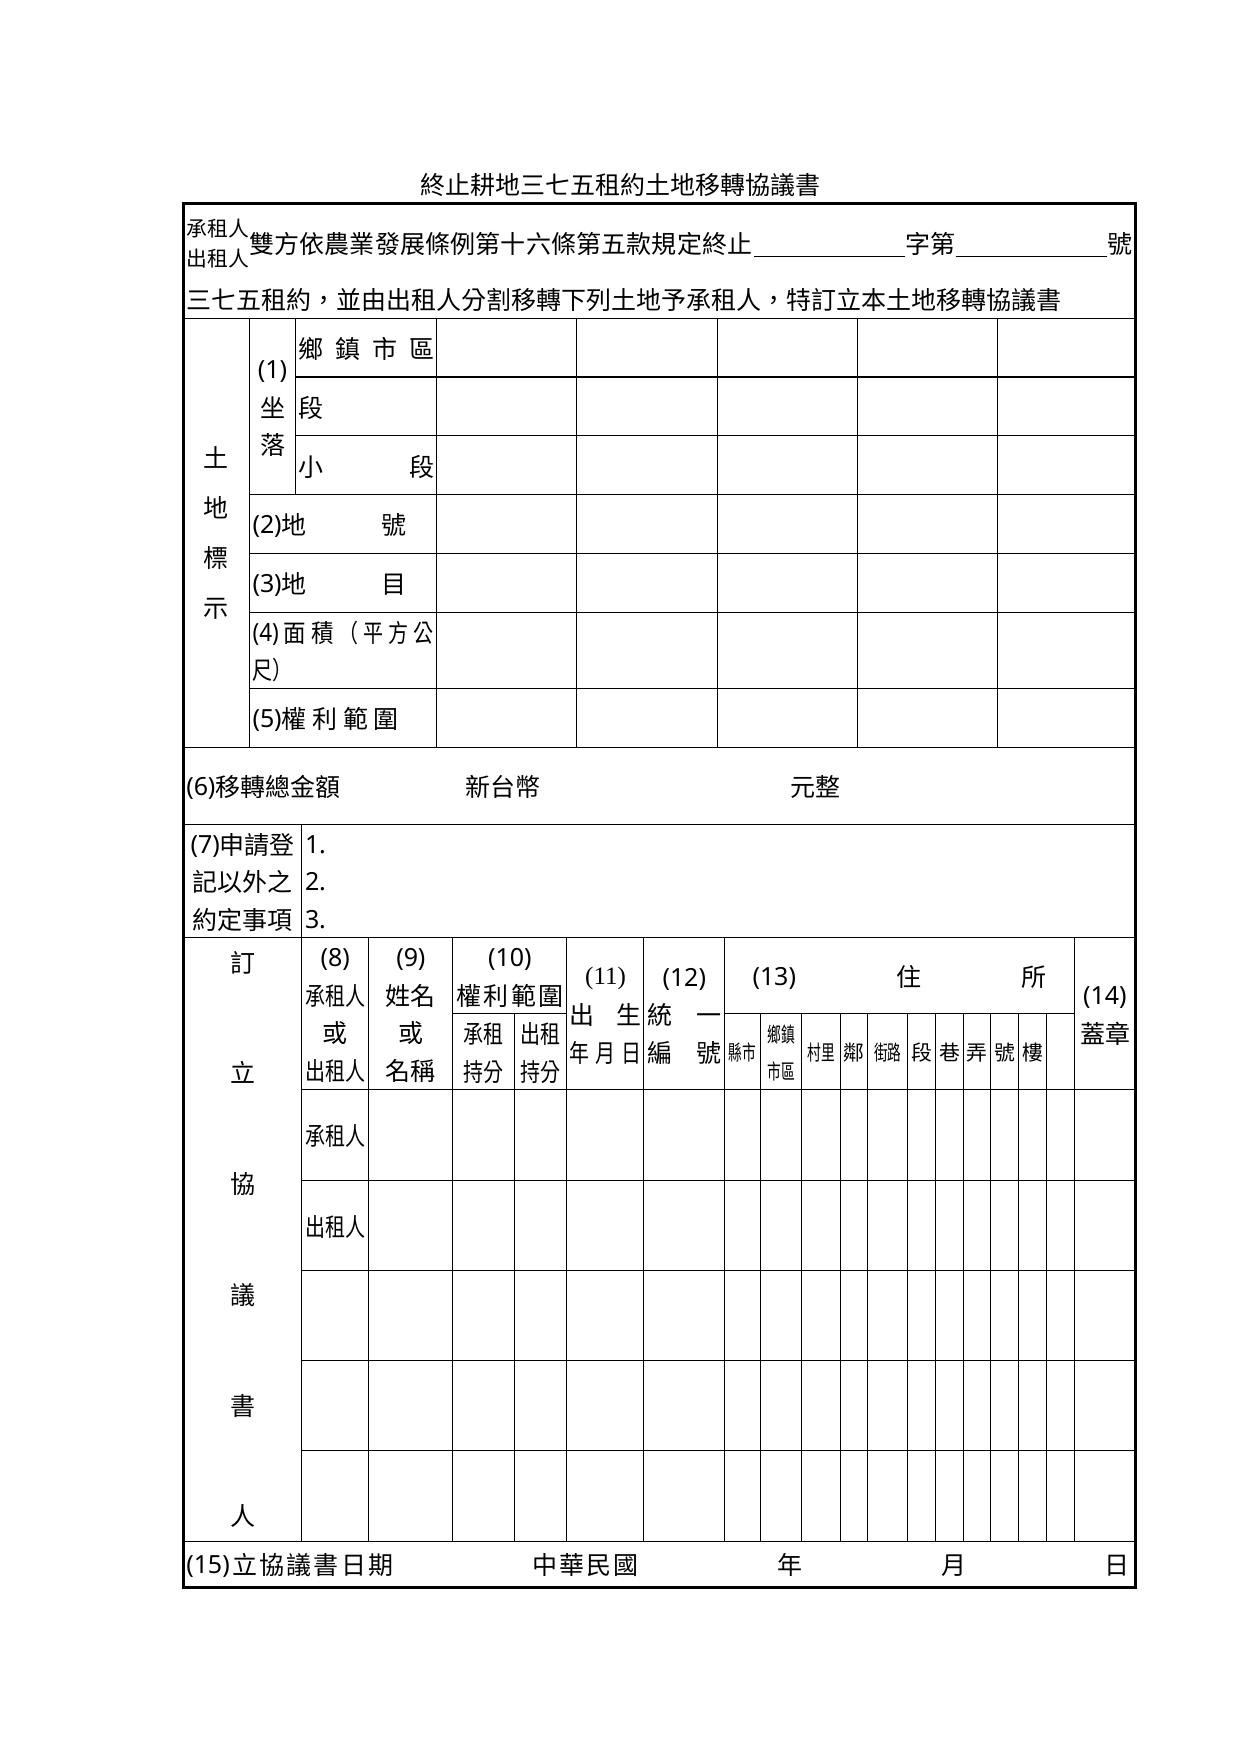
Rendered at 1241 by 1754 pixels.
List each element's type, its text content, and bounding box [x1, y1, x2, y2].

table_cell [761, 1271, 801, 1360]
table_cell [868, 1451, 907, 1541]
table_cell [868, 1181, 907, 1270]
table_cell 出租人 [302, 1181, 368, 1270]
table_cell [725, 1271, 760, 1360]
table_cell [515, 1361, 566, 1450]
table_cell 弄 [964, 1014, 990, 1089]
table_cell [453, 1451, 514, 1541]
table_cell [998, 689, 1134, 747]
table_cell 號 [991, 1014, 1018, 1089]
table_cell [437, 436, 576, 494]
table_cell [369, 1181, 452, 1270]
table_cell (3)地 目 [250, 554, 436, 612]
table_cell [437, 319, 576, 376]
table_cell (13) 住 所 [725, 938, 1074, 1013]
table_cell [998, 436, 1134, 494]
table_cell [718, 613, 857, 688]
table_cell [841, 1271, 867, 1360]
table_cell [868, 1361, 907, 1450]
table_cell [1019, 1271, 1046, 1360]
table_cell [1047, 1271, 1074, 1360]
table_cell [369, 1090, 452, 1179]
table_cell [991, 1271, 1018, 1360]
table_cell [761, 1361, 801, 1450]
table_cell [515, 1090, 566, 1179]
table_cell [515, 1181, 566, 1270]
table_cell [577, 436, 717, 494]
table_cell [1047, 1181, 1074, 1270]
table_cell (8) 承租人或 出租人 [302, 938, 368, 1089]
table_cell [998, 554, 1134, 612]
table_cell [936, 1361, 963, 1450]
table_cell [567, 1271, 643, 1360]
table_cell [725, 1451, 760, 1541]
table_cell [1047, 1090, 1074, 1179]
table_cell [577, 495, 717, 553]
table_cell [858, 554, 997, 612]
table_cell [1019, 1090, 1046, 1179]
table_cell [841, 1181, 867, 1270]
table_cell [858, 689, 997, 747]
table_cell 訂立協議書人 [185, 938, 301, 1541]
table_cell 承租持分 [453, 1014, 514, 1089]
table_cell [761, 1181, 801, 1270]
table_cell 樓 [1019, 1014, 1046, 1089]
table_cell [868, 1271, 907, 1360]
table_cell [725, 1181, 760, 1270]
table_cell [453, 1090, 514, 1179]
table_cell [998, 613, 1134, 688]
table_cell [936, 1181, 963, 1270]
table_cell [437, 554, 576, 612]
table_cell [567, 1451, 643, 1541]
table_cell [964, 1361, 990, 1450]
table_cell [964, 1090, 990, 1179]
table_cell [1019, 1181, 1046, 1270]
table_cell [302, 1271, 368, 1360]
table_cell [1075, 1361, 1134, 1450]
table_cell (9) 姓名 或 名稱 [369, 938, 452, 1089]
table_cell [369, 1361, 452, 1450]
table_cell 段 [908, 1014, 935, 1089]
table_cell 村里 [802, 1014, 840, 1089]
table_cell [991, 1090, 1018, 1179]
table_cell [577, 554, 717, 612]
table_cell [369, 1451, 452, 1541]
table_cell [725, 1361, 760, 1450]
table_cell 鄰 [841, 1014, 867, 1089]
table_cell [718, 495, 857, 553]
table_cell 小段 [296, 436, 436, 494]
table_cell [718, 378, 857, 435]
table_cell [841, 1090, 867, 1179]
table_cell [908, 1181, 935, 1270]
table_cell [644, 1181, 724, 1270]
table_cell [964, 1181, 990, 1270]
table_cell [453, 1361, 514, 1450]
table_cell [577, 319, 717, 376]
table_cell (6)移轉總金額 新台幣 元整 [185, 748, 1134, 824]
table_cell [644, 1451, 724, 1541]
table_cell [644, 1090, 724, 1179]
table_cell [369, 1271, 452, 1360]
table_cell [718, 436, 857, 494]
table_cell [858, 436, 997, 494]
table_cell 土 地 標 示 [185, 319, 249, 747]
table_cell [998, 495, 1134, 553]
table_cell (15)立協議書日期 中華民國 年 月 日 [185, 1542, 1134, 1586]
table_cell [1075, 1181, 1134, 1270]
table_cell [302, 1451, 368, 1541]
table_cell [908, 1090, 935, 1179]
table_cell [1019, 1361, 1046, 1450]
table_cell [858, 495, 997, 553]
table_cell 段 [296, 378, 436, 435]
table_cell [841, 1451, 867, 1541]
table_cell 出租持分 [515, 1014, 566, 1089]
table_cell [868, 1090, 907, 1179]
table_cell [567, 1181, 643, 1270]
table_cell 鄉鎮 市區 [761, 1014, 801, 1089]
table_cell (11) 出生 年月日 [567, 938, 643, 1089]
table_cell [577, 613, 717, 688]
table_cell [577, 378, 717, 435]
table_cell [802, 1271, 840, 1360]
table_cell [936, 1451, 963, 1541]
table_cell [718, 319, 857, 376]
table_cell [567, 1090, 643, 1179]
table_cell [991, 1451, 1018, 1541]
table_cell [908, 1271, 935, 1360]
table_cell [725, 1090, 760, 1179]
table_cell [998, 378, 1134, 435]
table_cell [644, 1361, 724, 1450]
table_cell [1075, 1271, 1134, 1360]
table_cell [302, 1361, 368, 1450]
table_cell [802, 1451, 840, 1541]
table_cell [515, 1271, 566, 1360]
table_cell [802, 1181, 840, 1270]
table_cell [761, 1090, 801, 1179]
table_cell [1075, 1090, 1134, 1179]
table_cell [761, 1451, 801, 1541]
table_cell 承租人 [302, 1090, 368, 1179]
table_cell [644, 1271, 724, 1360]
table_cell [515, 1451, 566, 1541]
table_header 承租人出租人雙方依農業發展條例第十六條第五款規定終止 字第 號三七五租約，並由出租人分割移轉下列土地予承租人，特訂立本土地移轉協議書 [185, 205, 1134, 318]
table_cell [936, 1090, 963, 1179]
table_cell [964, 1271, 990, 1360]
table_cell 縣市 [725, 1014, 760, 1089]
table_cell [1047, 1361, 1074, 1450]
table_cell (7)申請登記以外之約定事項 [185, 825, 301, 937]
table_cell [1019, 1451, 1046, 1541]
table_cell [1047, 1014, 1074, 1089]
table_cell 1. 2. 3. [302, 825, 1134, 937]
table_cell [567, 1361, 643, 1450]
table_cell [453, 1181, 514, 1270]
table_cell [802, 1090, 840, 1179]
table_cell [858, 319, 997, 376]
table_cell [991, 1361, 1018, 1450]
table_cell (5)權 利 範 圍 [250, 689, 436, 747]
table_cell [1047, 1451, 1074, 1541]
table_cell [718, 689, 857, 747]
table_cell [964, 1451, 990, 1541]
table_cell (2)地 號 [250, 495, 436, 553]
table_cell (14)蓋章 [1075, 938, 1134, 1089]
table_cell [936, 1271, 963, 1360]
table_cell [858, 613, 997, 688]
table_cell [577, 689, 717, 747]
table_cell [991, 1181, 1018, 1270]
table_cell 鄉鎮市區 [296, 319, 436, 376]
table_cell [908, 1361, 935, 1450]
table_cell (1)坐落 [250, 319, 295, 494]
table_cell 巷 [936, 1014, 963, 1089]
table_cell [437, 495, 576, 553]
table_cell [908, 1451, 935, 1541]
table_cell [453, 1271, 514, 1360]
table_cell (4)面積（平方公尺） [250, 613, 436, 688]
table_cell [802, 1361, 840, 1450]
text 終止耕地三七五租約土地移轉協議書 [187, 164, 1053, 202]
table_cell [841, 1361, 867, 1450]
table_cell [437, 613, 576, 688]
table_cell [858, 378, 997, 435]
table_cell (10) 權利範圍 [453, 938, 566, 1013]
table_cell [1075, 1451, 1134, 1541]
table_cell 街路 [868, 1014, 907, 1089]
table_cell [718, 554, 857, 612]
table_cell [437, 689, 576, 747]
table_cell [437, 378, 576, 435]
table_cell [998, 319, 1134, 376]
table_cell (12) 統一 編號 [644, 938, 724, 1089]
